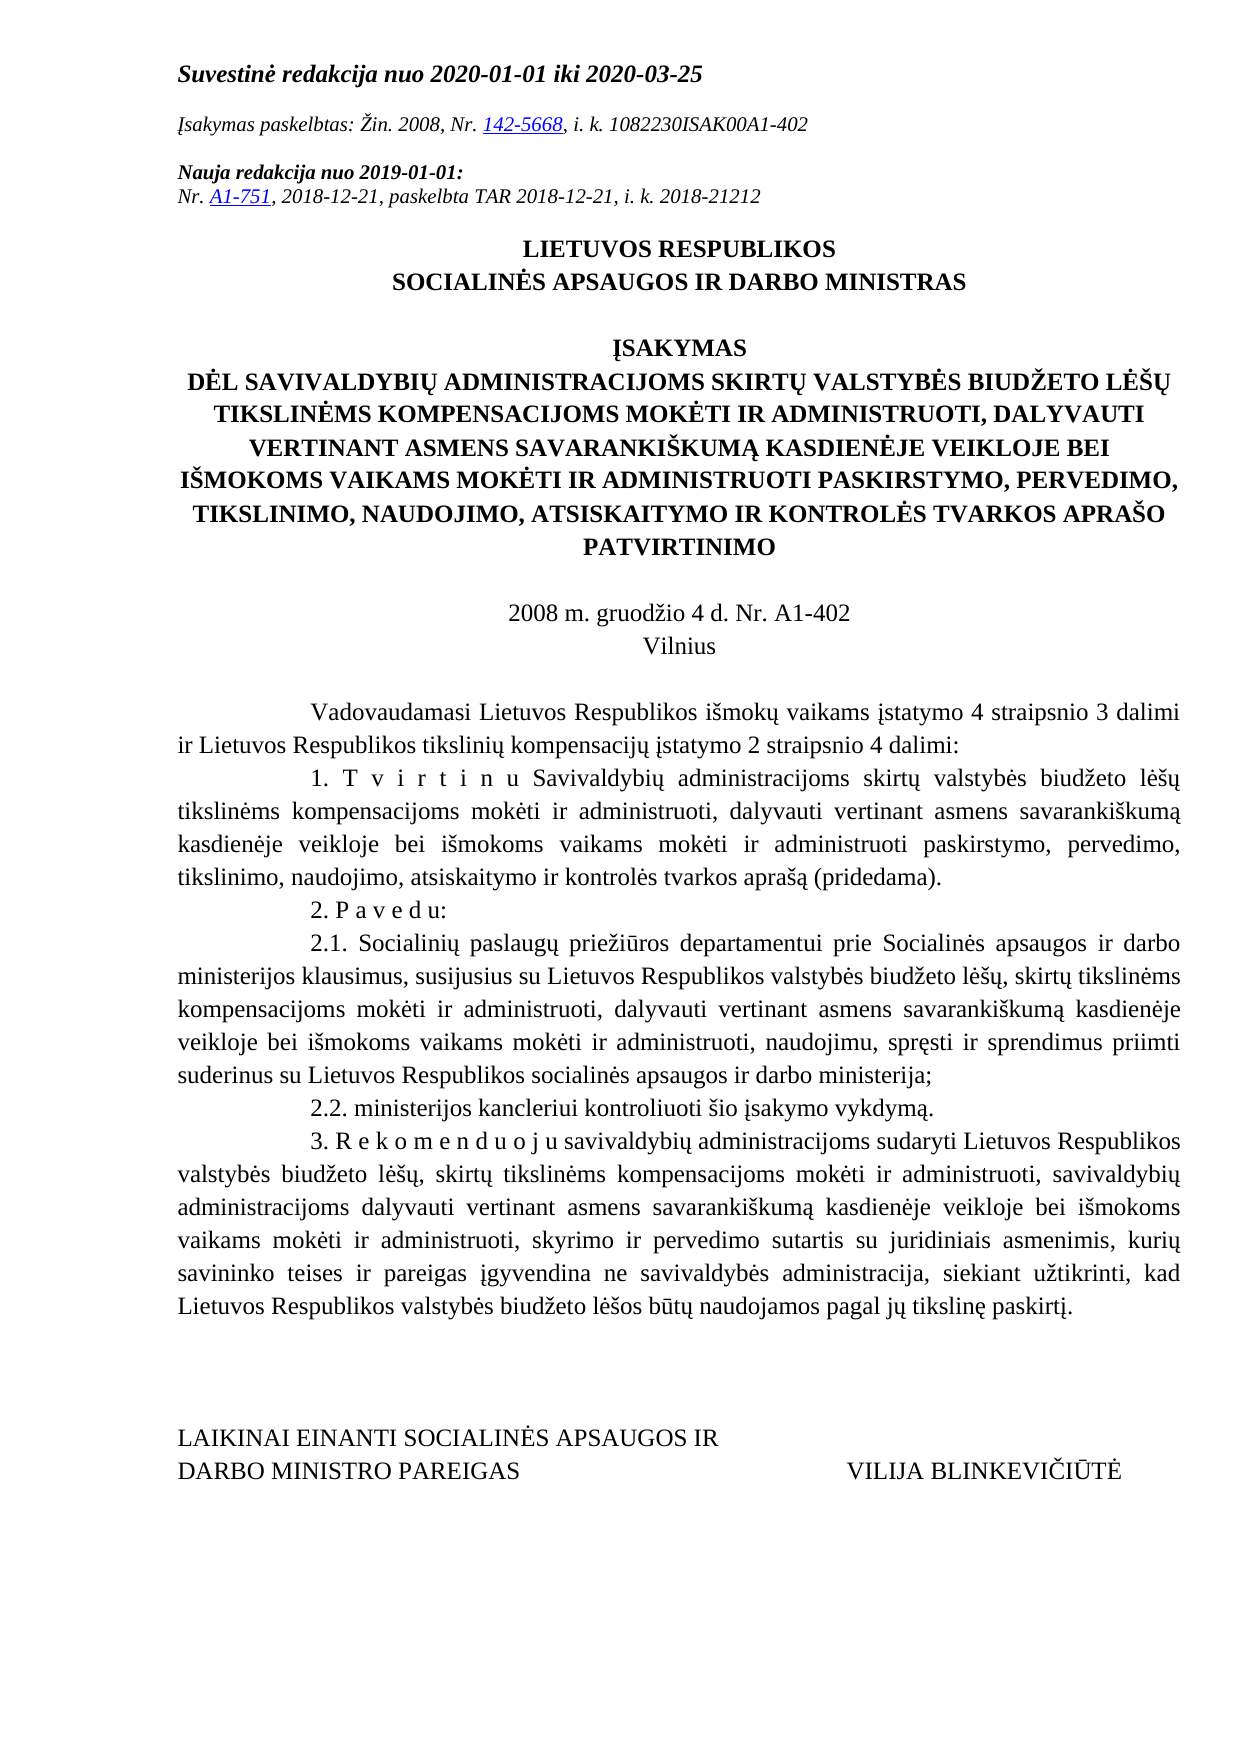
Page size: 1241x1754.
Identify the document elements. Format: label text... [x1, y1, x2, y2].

text Vilnius [177, 631, 1181, 659]
text Suvestinė redakcija nuo 2020-01-01 iki 2020-03-25 [177, 59, 1181, 88]
text 2. P a v e d u: [177, 895, 1181, 924]
text Vadovaudamasi Lietuvos Respublikos išmokų vaikams įstatymo 4 straipsnio 3 dalimi ir Lietuvos Respublikos tikslinių kompensacijų įstatymo 2 straipsnio 4 dalimi: [177, 697, 1181, 758]
text 2.2. ministerijos kancleriui kontroliuoti šio įsakymo vykdymą. [177, 1093, 1181, 1122]
text Nr. A1-751, 2018-12-21, paskelbta TAR 2018-12-21, i. k. 2018-21212 [177, 184, 1181, 208]
text SOCIALINĖS APSAUGOS IR DARBO MINISTRAS [177, 267, 1181, 296]
text LAIKINAI EINANTI SOCIALINĖS APSAUGOS IR [177, 1423, 1181, 1452]
text Nauja redakcija nuo 2019-01-01: [177, 160, 1181, 184]
text Įsakymas paskelbtas: Žin. 2008, Nr. 142-5668, i. k. 1082230ISAK00A1-402 [177, 112, 1181, 136]
text LIETUVOS RESPUBLIKOS [177, 234, 1181, 263]
text 2.1. Socialinių paslaugų priežiūros departamentui prie Socialinės apsaugos ir darbo ministerijos klausimus, susijusius su Lietuvos Respublikos valstybės biudžeto lėšų, skirtų tikslinėms kompensacijoms mokėti ir administruoti, dalyvauti vertinant asmens savarankiškumą kasdienėje veikloje bei išmokoms vaikams mokėti ir administruoti, naudojimu, spręsti ir sprendimus priimti suderinus su Lietuvos Respublikos socialinės apsaugos ir darbo ministerija; [177, 928, 1181, 1089]
text 2008 m. gruodžio 4 d. Nr. A1-402 [177, 598, 1181, 626]
text ĮSAKYMAS [177, 333, 1181, 362]
text 1. T v i r t i n u Savivaldybių administracijoms skirtų valstybės biudžeto lėšų tikslinėms kompensacijoms mokėti ir administruoti, dalyvauti vertinant asmens savarankiškumą kasdienėje veikloje bei išmokoms vaikams mokėti ir administruoti paskirstymo, pervedimo, tikslinimo, naudojimo, atsiskaitymo ir kontrolės tvarkos aprašą (pridedama). [177, 763, 1181, 891]
text 3. R e k o m e n d u o j u savivaldybių administracijoms sudaryti Lietuvos Respublikos valstybės biudžeto lėšų, skirtų tikslinėms kompensacijoms mokėti ir administruoti, savivaldybių administracijoms dalyvauti vertinant asmens savarankiškumą kasdienėje veikloje bei išmokoms vaikams mokėti ir administruoti, skyrimo ir pervedimo sutartis su juridiniais asmenimis, kurių savininko teises ir pareigas įgyvendina ne savivaldybės administracija, siekiant užtikrinti, kad Lietuvos Respublikos valstybės biudžeto lėšos būtų naudojamos pagal jų tikslinę paskirtį. [177, 1126, 1181, 1320]
text DARBO MINISTRO PAREIGAS VILIJA BLINKEVIČIŪTĖ [177, 1456, 1181, 1485]
text DĖL SAVIVALDYBIŲ ADMINISTRACIJOMS SKIRTŲ VALSTYBĖS BIUDŽETO LĖŠŲ TIKSLINĖMS KOMPENSACIJOMS MOKĖTI IR ADMINISTRUOTI, DALYVAUTI VERTINANT ASMENS SAVARANKIŠKUMĄ KASDIENĖJE VEIKLOJE BEI IŠMOKOMS VAIKAMS MOKĖTI IR ADMINISTRUOTI PASKIRSTYMO, PERVEDIMO, TIKSLINIMO, NAUDOJIMO, ATSISKAITYMO IR KONTROLĖS TVARKOS APRAŠO PATVIRTINIMO [177, 367, 1181, 560]
